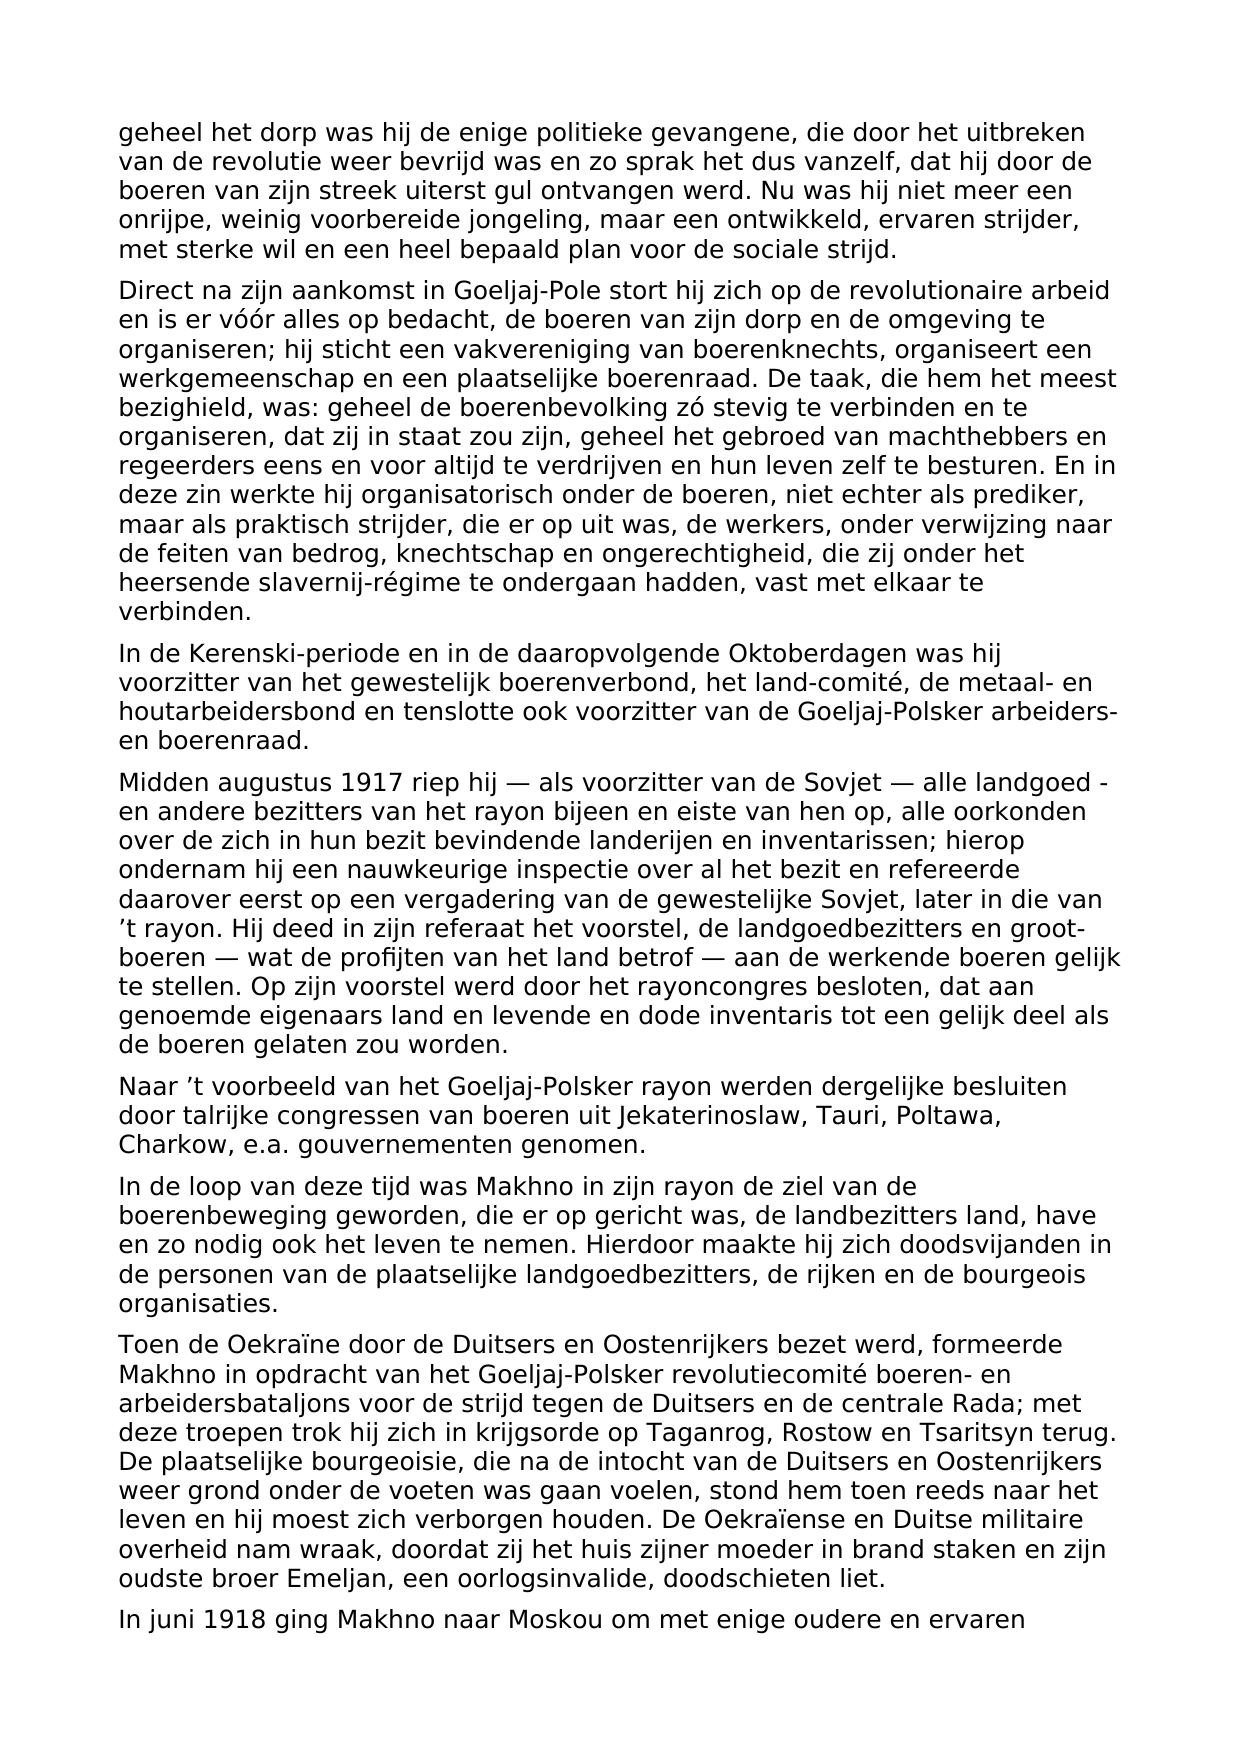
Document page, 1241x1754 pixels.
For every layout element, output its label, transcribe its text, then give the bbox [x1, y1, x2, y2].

text Toen de Oekraïne door de Duitsers en Oostenrijkers bezet werd, formeerde Makhno in opdracht van het Goeljaj-Polsker revolutiecomité boeren- en arbeidersbataljons voor de strijd tegen de Duitsers en de centrale Rada; met deze troepen trok hij zich in krijgsorde op Taganrog, Rostow en Tsaritsyn terug. De plaatselijke bourgeoisie, die na de intocht van de Duitsers en Oostenrijkers weer grond onder de voeten was gaan voelen, stond hem toen reeds naar het leven en hij moest zich verborgen houden. De Oekraïense en Duitse militaire overheid nam wraak, doordat zij het huis zijner moeder in brand staken en zijn oudste broer Emeljan, een oorlogsinvalide, doodschieten liet. [118, 1331, 1122, 1593]
text In juni 1918 ging Makhno naar Moskou om met enige oudere en ervaren [118, 1606, 1122, 1635]
text geheel het dorp was hij de enige politieke gevangene, die door het uitbreken van de revolutie weer bevrijd was en zo sprak het dus vanzelf, dat hij door de boeren van zijn streek uiterst gul ontvangen werd. Nu was hij niet meer een onrijpe, weinig voorbereide jongeling, maar een ontwikkeld, ervaren strijder, met sterke wil en een heel bepaald plan voor de sociale strijd. [118, 118, 1122, 264]
text Midden augustus 1917 riep hij — als voorzitter van de Sovjet — alle landgoed - en andere bezitters van het rayon bijeen en eiste van hen op, alle oorkonden over de zich in hun bezit bevindende landerijen en inventarissen; hierop ondernam hij een nauwkeurige inspectie over al het bezit en refereerde daarover eerst op een vergadering van de gewestelijke Sovjet, later in die van ’t rayon. Hij deed in zijn referaat het voorstel, de landgoedbezitters en groot-boeren — wat de profijten van het land betrof — aan de werkende boeren gelijk te stellen. Op zijn voorstel werd door het rayoncongres besloten, dat aan genoemde eigenaars land en levende en dode inventaris tot een gelijk deel als de boeren gelaten zou worden. [118, 768, 1122, 1060]
text Naar ’t voorbeeld van het Goeljaj-Polsker rayon werden dergelijke besluiten door talrijke congressen van boeren uit Jekaterinoslaw, Tauri, Poltawa, Charkow, e.a. gouvernementen genomen. [118, 1072, 1122, 1160]
text In de Kerenski-periode en in de daaropvolgende Oktoberdagen was hij voorzitter van het gewestelijk boerenverbond, het land-comité, de metaal- en houtarbeidersbond en tenslotte ook voorzitter van de Goeljaj-Polsker arbeiders- en boerenraad. [118, 639, 1122, 756]
text In de loop van deze tijd was Makhno in zijn rayon de ziel van de boerenbeweging geworden, die er op gericht was, de landbezitters land, have en zo nodig ook het leven te nemen. Hierdoor maakte hij zich doodsvijanden in de personen van de plaatselijke landgoedbezitters, de rijken en de bourgeois organisaties. [118, 1172, 1122, 1318]
text Direct na zijn aankomst in Goeljaj-Pole stort hij zich op de revolutionaire arbeid en is er vóór alles op bedacht, de boeren van zijn dorp en de omgeving te organiseren; hij sticht een vakvereniging van boerenknechts, organiseert een werkgemeenschap en een plaatselijke boerenraad. De taak, die hem het meest bezighield, was: geheel de boerenbevolking zó stevig te verbinden en te organiseren, dat zij in staat zou zijn, geheel het gebroed van machthebbers en regeerders eens en voor altijd te verdrijven en hun leven zelf te besturen. En in deze zin werkte hij organisatorisch onder de boeren, niet echter als prediker, maar als praktisch strijder, die er op uit was, de werkers, onder verwijzing naar de feiten van bedrog, knechtschap en ongerechtigheid, die zij onder het heersende slavernij-régime te ondergaan hadden, vast met elkaar te verbinden. [118, 276, 1122, 626]
